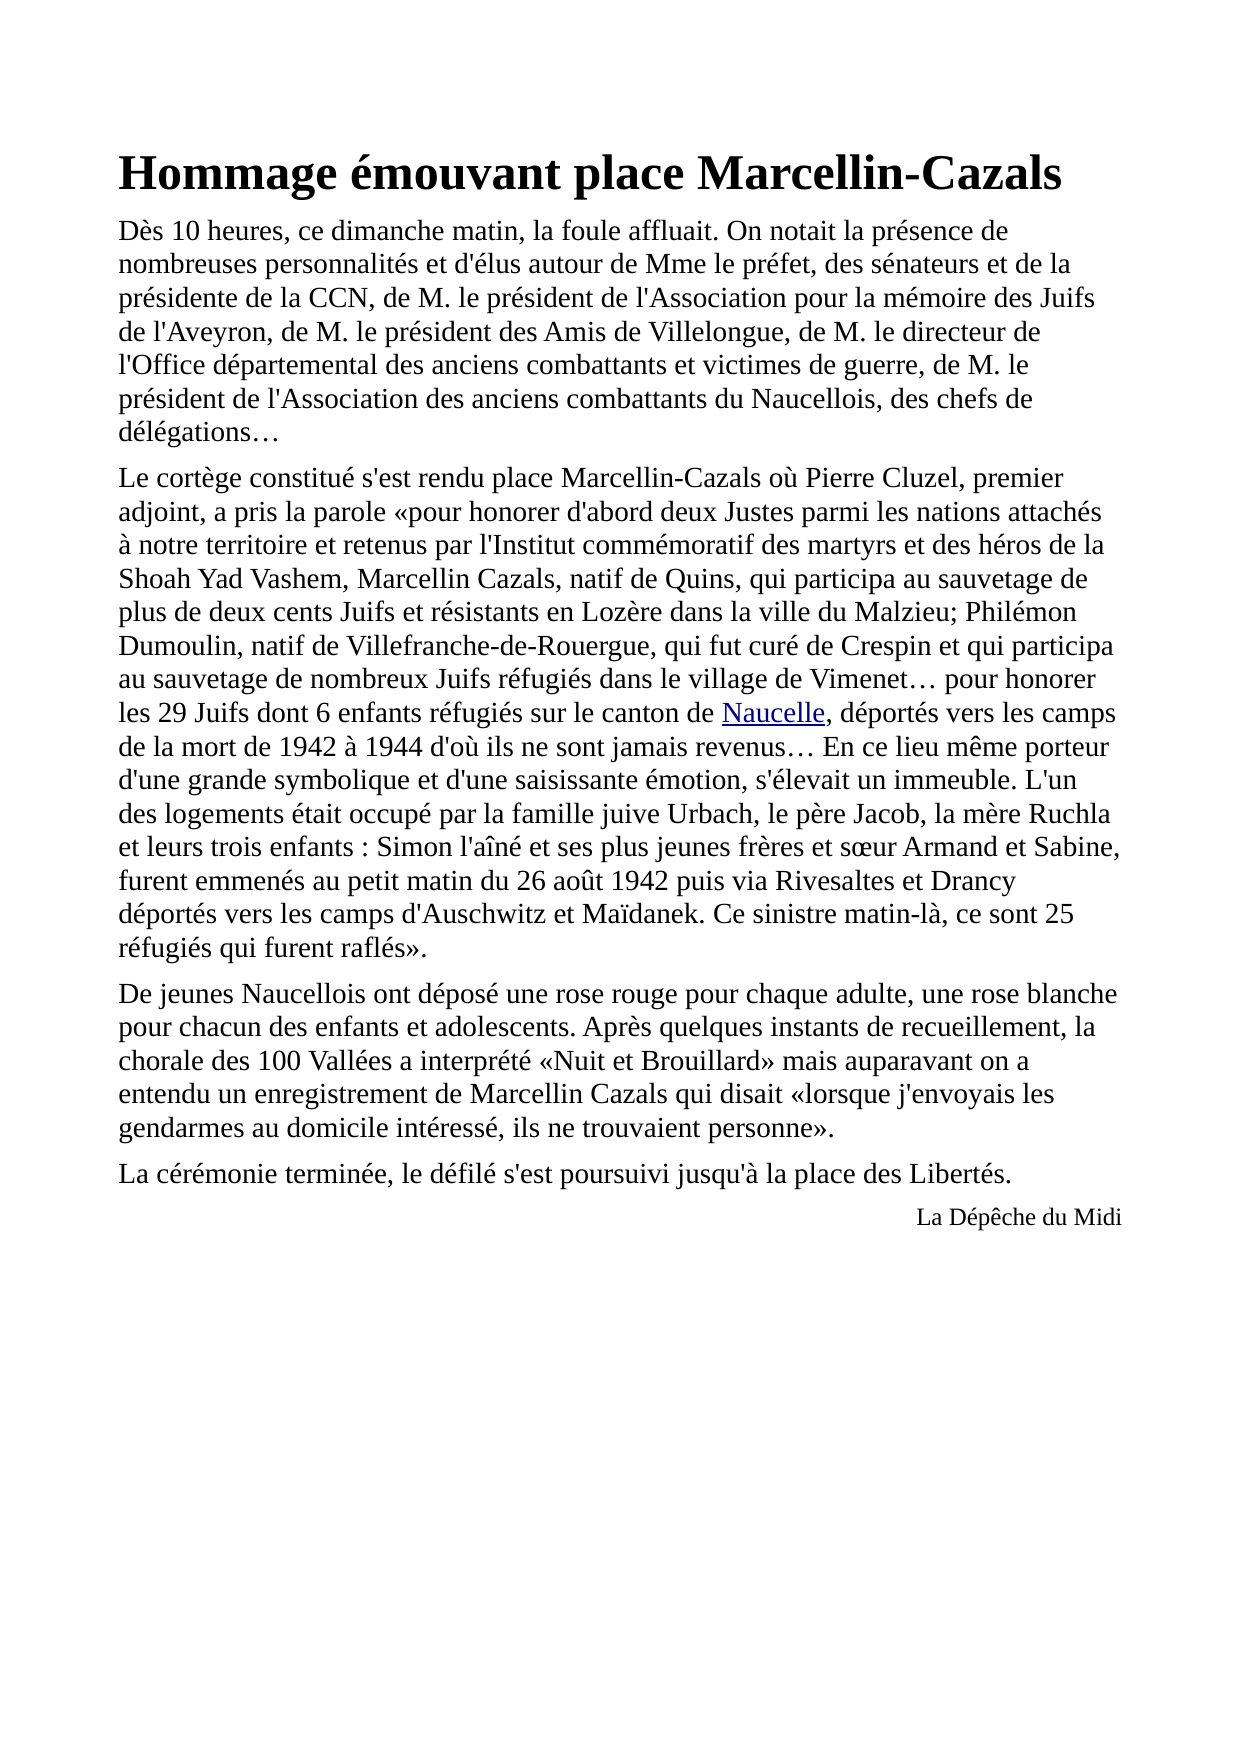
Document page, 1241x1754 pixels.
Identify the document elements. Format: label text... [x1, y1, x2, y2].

text La Dépêche du Midi [118, 1202, 1122, 1231]
text De jeunes Naucellois ont déposé une rose rouge pour chaque adulte, une rose blanche pour chacun des enfants et adolescents. Après quelques instants de recueillement, la chorale des 100 Vallées a interprété «Nuit et Brouillard» mais auparavant on a entendu un enregistrement de Marcellin Cazals qui disait «lorsque j'envoyais les gendarmes au domicile intéressé, ils ne trouvaient personne». [118, 976, 1122, 1144]
text Dès 10 heures, ce dimanche matin, la foule affluait. On notait la présence de nombreuses personnalités et d'élus autour de Mme le préfet, des sénateurs et de la présidente de la CCN, de M. le président de l'Association pour la mémoire des Juifs de l'Aveyron, de M. le président des Amis de Villelongue, de M. le directeur de l'Office départemental des anciens combattants et victimes de guerre, de M. le président de l'Association des anciens combattants du Naucellois, des chefs de délégations… [118, 213, 1122, 448]
text Le cortège constitué s'est rendu place Marcellin-Cazals où Pierre Cluzel, premier adjoint, a pris la parole «pour honorer d'abord deux Justes parmi les nations attachés à notre territoire et retenus par l'Institut commémoratif des martyrs et des héros de la Shoah Yad Vashem, Marcellin Cazals, natif de Quins, qui participa au sauvetage de plus de deux cents Juifs et résistants en Lozère dans la ville du Malzieu; Philémon Dumoulin, natif de Villefranche-de-Rouergue, qui fut curé de Crespin et qui participa au sauvetage de nombreux Juifs réfugiés dans le village de Vimenet… pour honorer les 29 Juifs dont 6 enfants réfugiés sur le canton de Naucelle, déportés vers les camps de la mort de 1942 à 1944 d'où ils ne sont jamais revenus… En ce lieu même porteur d'une grande symbolique et d'une saisissante émotion, s'élevait un immeuble. L'un des logements était occupé par la famille juive Urbach, le père Jacob, la mère Ruchla et leurs trois enfants : Simon l'aîné et ses plus jeunes frères et sœur Armand et Sabine, furent emmenés au petit matin du 26 août 1942 puis via Rivesaltes et Drancy déportés vers les camps d'Auschwitz et Maïdanek. Ce sinistre matin-là, ce sont 25 réfugiés qui furent raflés». [118, 460, 1122, 963]
subtitle Hommage émouvant place Marcellin-Cazals [118, 143, 1122, 201]
text La cérémonie terminée, le défilé s'est poursuivi jusqu'à la place des Libertés. [118, 1156, 1122, 1190]
